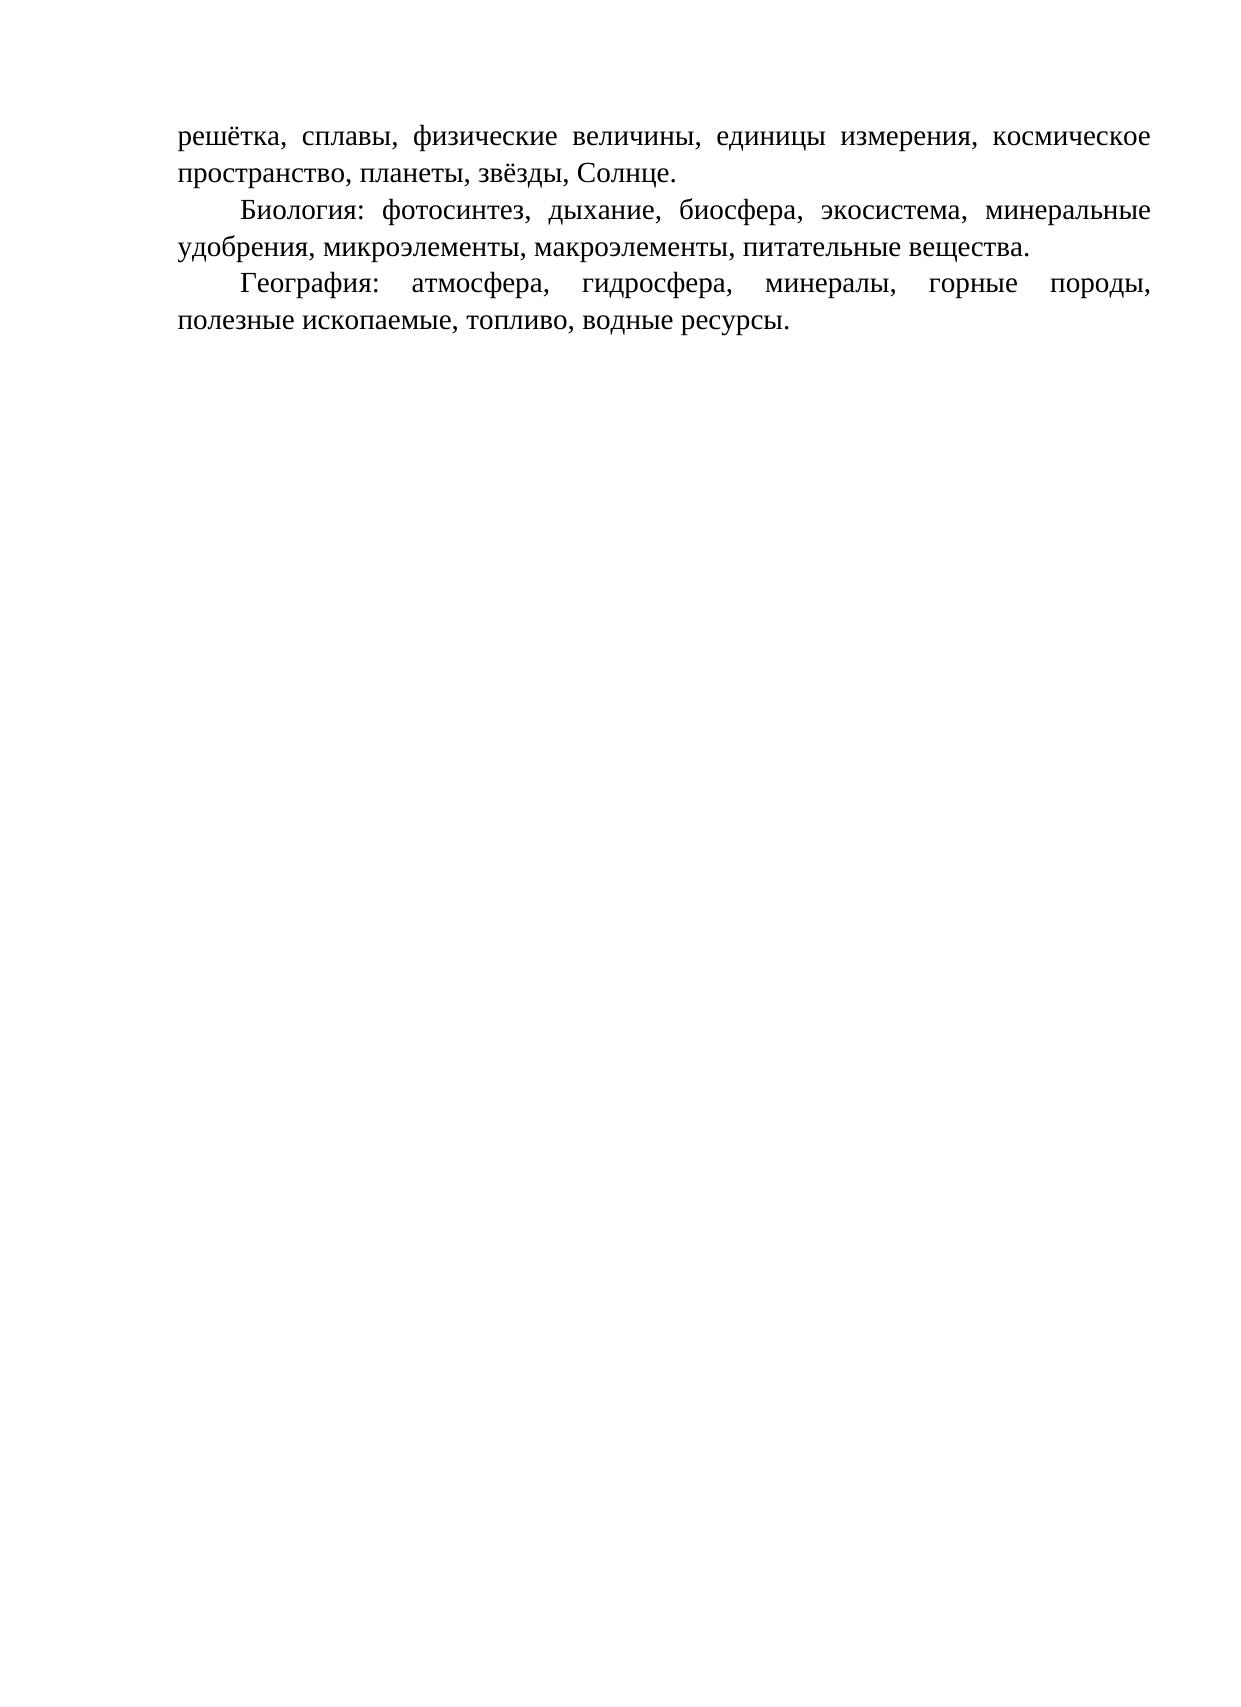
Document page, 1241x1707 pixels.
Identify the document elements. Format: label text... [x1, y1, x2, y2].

text решётка, сплавы, физические величины, единицы измерения, космическое пространство, планеты, звёзды, Солнце. [177, 118, 1152, 188]
text География: атмосфера, гидросфера, минералы, горные породы, полезные ископаемые, топливо, водные ресурсы. [177, 266, 1152, 336]
text Биология: фотосинтез, дыхание, биосфера, экосистема, минеральные удобрения, микроэлементы, макроэлементы, питательные вещества. [177, 192, 1152, 262]
